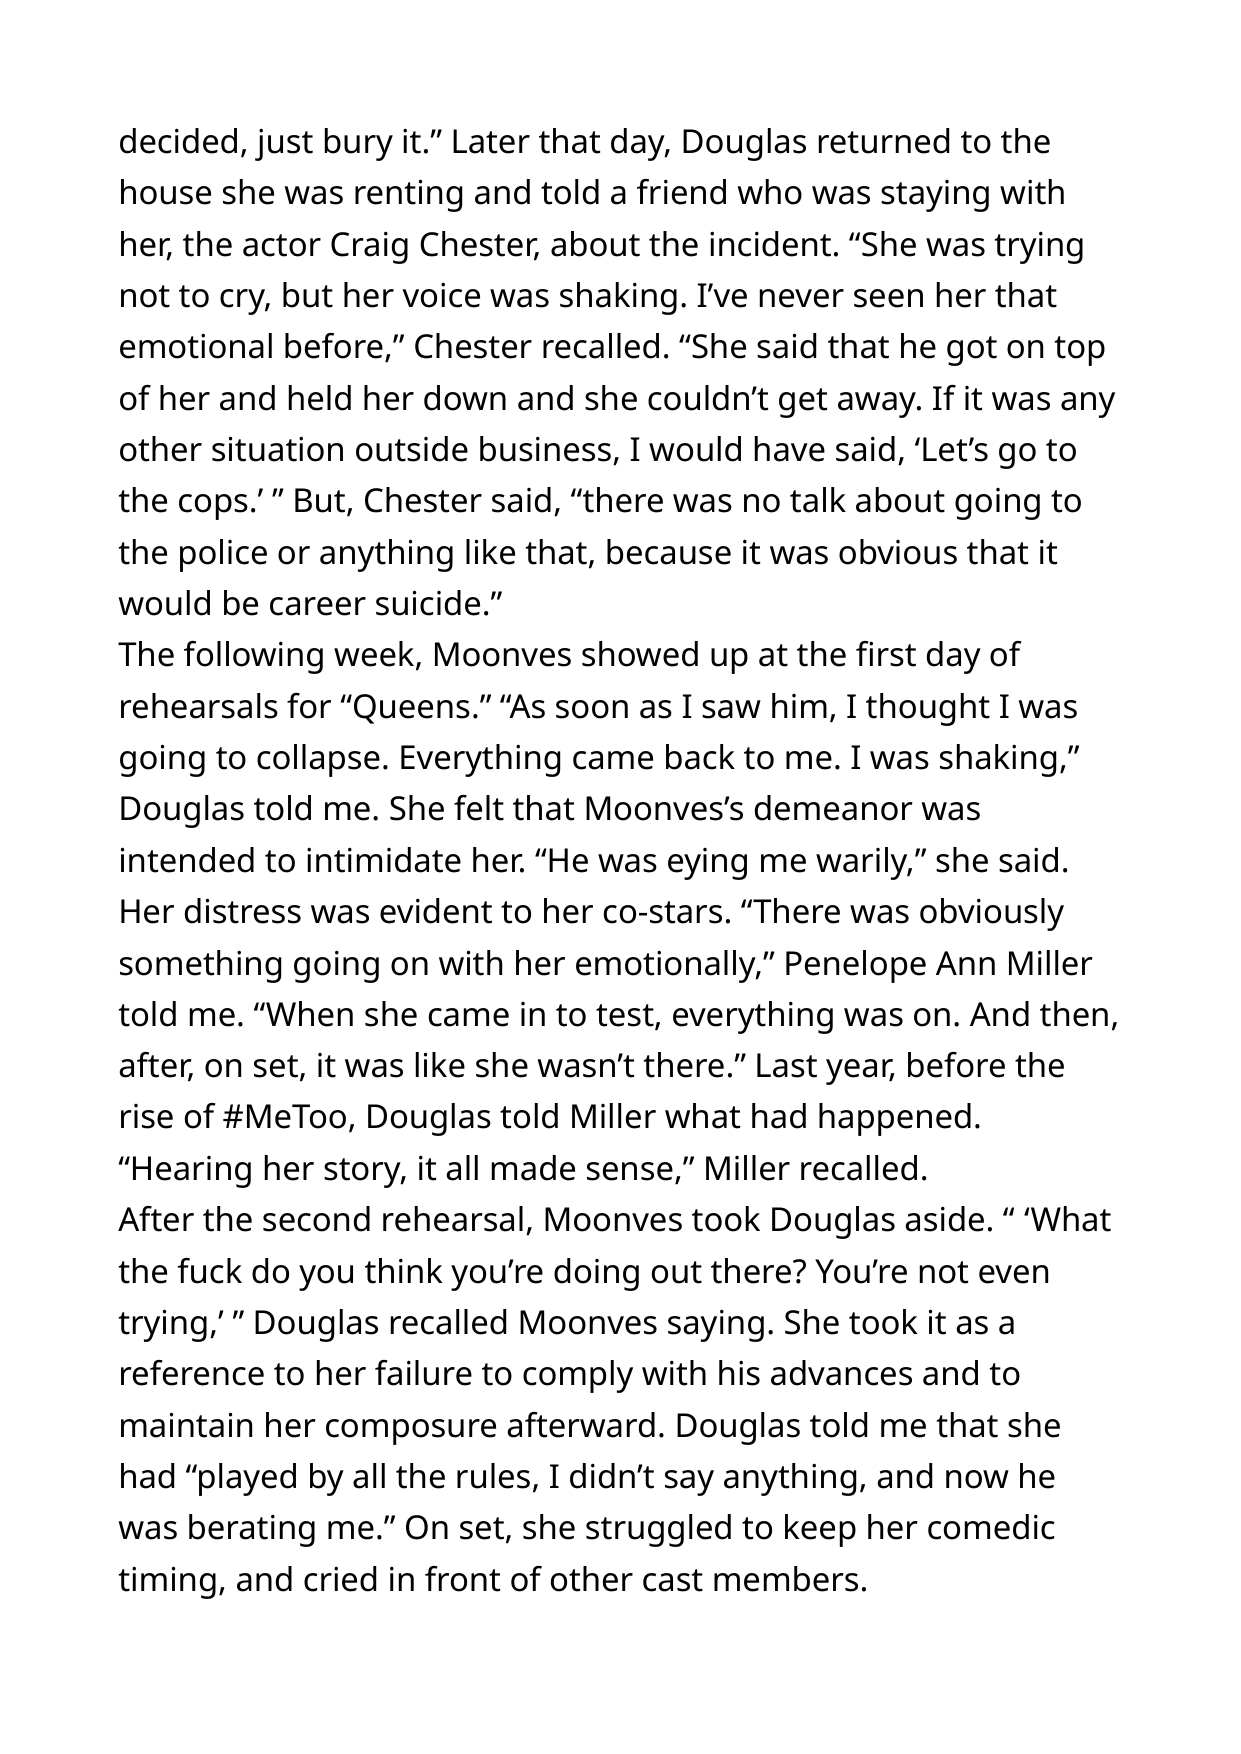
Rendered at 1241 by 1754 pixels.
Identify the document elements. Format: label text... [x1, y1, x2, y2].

text After the second rehearsal, Moonves took Douglas aside. “ ‘What the fuck do you think you’re doing out there? You’re not even trying,’ ” Douglas recalled Moonves saying. She took it as a reference to her failure to comply with his advances and to maintain her composure afterward. Douglas told me that she had “played by all the rules, I didn’t say anything, and now he was berating me.” On set, she struggled to keep her comedic timing, and cried in front of other cast members. [118, 1197, 1122, 1601]
text decided, just bury it.” Later that day, Douglas returned to the house she was renting and told a friend who was staying with her, the actor Craig Chester, about the incident. “She was trying not to cry, but her voice was shaking. I’ve never seen her that emotional before,” Chester recalled. “She said that he got on top of her and held her down and she couldn’t get away. If it was any other situation outside business, I would have said, ‘Let’s go to the cops.’ ” But, Chester said, “there was no talk about going to the police or anything like that, because it was obvious that it would be career suicide.” [118, 118, 1122, 625]
text The following week, Moonves showed up at the first day of rehearsals for “Queens.” “As soon as I saw him, I thought I was going to collapse. Everything came back to me. I was shaking,” Douglas told me. She felt that Moonves’s demeanor was intended to intimidate her. “He was eying me warily,” she said. Her distress was evident to her co-stars. “There was obviously something going on with her emotionally,” Penelope Ann Miller told me. “When she came in to test, everything was on. And then, after, on set, it was like she wasn’t there.” Last year, before the rise of #MeToo, Douglas told Miller what had happened. “Hearing her story, it all made sense,” Miller recalled. [118, 632, 1122, 1190]
